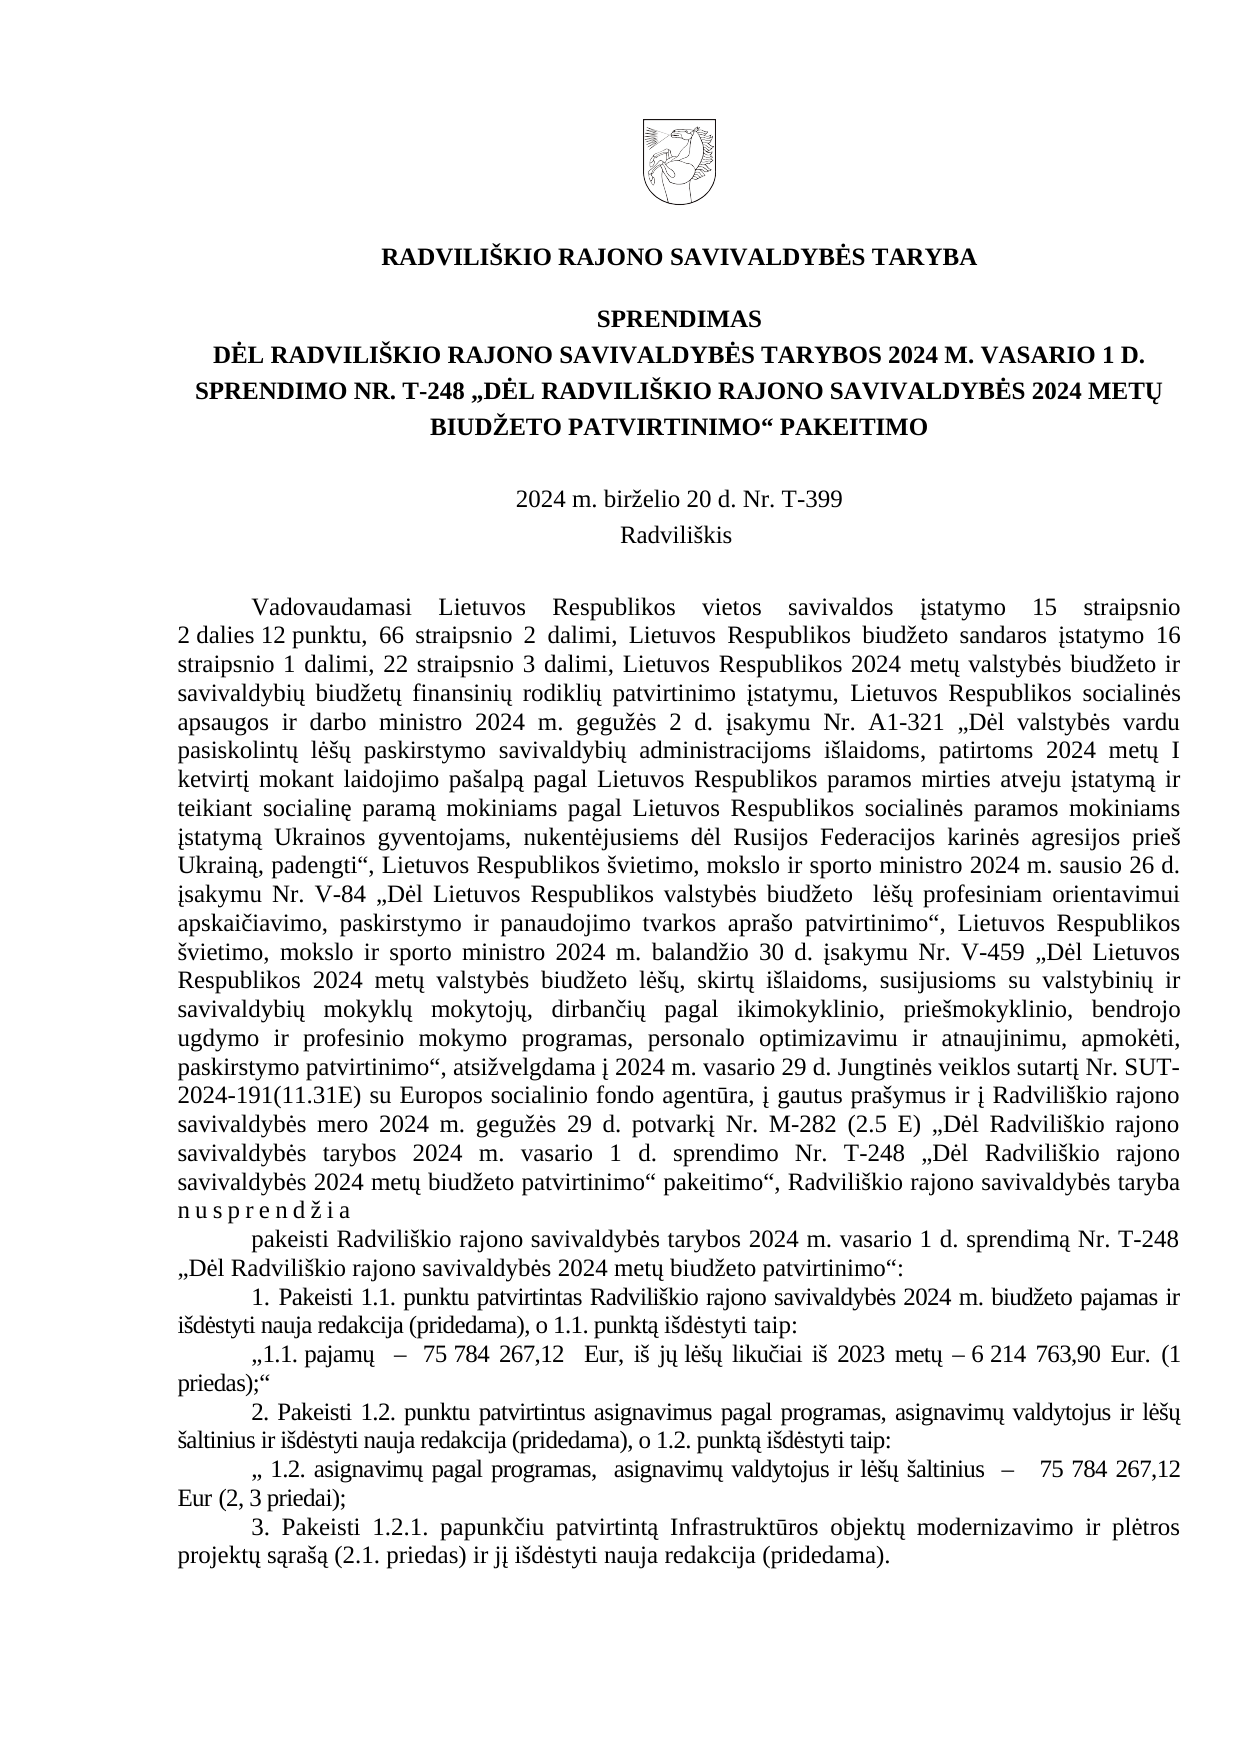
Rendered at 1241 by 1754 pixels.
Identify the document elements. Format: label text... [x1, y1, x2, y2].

text pakeisti Radviliškio rajono savivaldybės tarybos 2024 m. vasario 1 d. sprendimą Nr. T-248 „Dėl Radviliškio rajono savivaldybės 2024 metų biudžeto patvirtinimo“: [177, 1224, 1181, 1282]
text Vadovaudamasi Lietuvos Respublikos vietos savivaldos įstatymo 15 straipsnio 2 dalies 12 punktu, 66 straipsnio 2 dalimi, Lietuvos Respublikos biudžeto sandaros įstatymo 16 straipsnio 1 dalimi, 22 straipsnio 3 dalimi, Lietuvos Respublikos 2024 metų valstybės biudžeto ir savivaldybių biudžetų finansinių rodiklių patvirtinimo įstatymu, Lietuvos Respublikos socialinės apsaugos ir darbo ministro 2024 m. gegužės 2 d. įsakymu Nr. A1-321 „Dėl valstybės vardu pasiskolintų lėšų paskirstymo savivaldybių administracijoms išlaidoms, patirtoms 2024 metų I ketvirtį mokant laidojimo pašalpą pagal Lietuvos Respublikos paramos mirties atveju įstatymą ir teikiant socialinę paramą mokiniams pagal Lietuvos Respublikos socialinės paramos mokiniams įstatymą Ukrainos gyventojams, nukentėjusiems dėl Rusijos Federacijos karinės agresijos prieš Ukrainą, padengti“, Lietuvos Respublikos švietimo, mokslo ir sporto ministro 2024 m. sausio 26 d. įsakymu Nr. V-84 „Dėl Lietuvos Respublikos valstybės biudžeto lėšų profesiniam orientavimui apskaičiavimo, paskirstymo ir panaudojimo tvarkos aprašo patvirtinimo“, Lietuvos Respublikos švietimo, mokslo ir sporto ministro 2024 m. balandžio 30 d. įsakymu Nr. V-459 „Dėl Lietuvos Respublikos 2024 metų valstybės biudžeto lėšų, skirtų išlaidoms, susijusioms su valstybinių ir savivaldybių mokyklų mokytojų, dirbančių pagal ikimokyklinio, priešmokyklinio, bendrojo ugdymo ir profesinio mokymo programas, personalo optimizavimu ir atnaujinimu, apmokėti, paskirstymo patvirtinimo“, atsižvelgdama į 2024 m. vasario 29 d. Jungtinės veiklos sutartį Nr. SUT-2024-191(11.31E) su Europos socialinio fondo agentūra, į gautus prašymus ir į Radviliškio rajono savivaldybės mero 2024 m. gegužės 29 d. potvarkį Nr. M-282 (2.5 E) „Dėl Radviliškio rajono savivaldybės tarybos 2024 m. vasario 1 d. sprendimo Nr. T-248 „Dėl Radviliškio rajono savivaldybės 2024 metų biudžeto patvirtinimo“ pakeitimo“, Radviliškio rajono savivaldybės taryba nusprendžia [177, 592, 1181, 1224]
text DĖL RADVILIŠKIO RAJONO SAVIVALDYBĖS TARYBOS 2024 M. VASARIO 1 D. SPRENDIMO NR. T-248 „DĖL RADVILIŠKIO RAJONO SAVIVALDYBĖS 2024 METŲ BIUDŽETO PATVIRTINIMO“ PAKEITIMO [177, 340, 1181, 448]
text 1. Pakeisti 1.1. punktu patvirtintas Radviliškio rajono savivaldybės 2024 m. biudžeto pajamas ir išdėstyti nauja redakcija (pridedama), o 1.1. punktą išdėstyti taip: [177, 1282, 1181, 1339]
text „1.1. pajamų – 75 784 267,12 Eur, iš jų lėšų likučiai iš 2023 metų – 6 214 763,90 Eur. (1 priedas);“ [177, 1339, 1181, 1397]
text RADVILIŠKIO RAJONO SAVIVALDYBĖS TARYBA [177, 242, 1181, 277]
text Radviliškis [177, 520, 1181, 556]
text 3. Pakeisti 1.2.1. papunkčiu patvirtintą Infrastruktūros objektų modernizavimo ir plėtros projektų sąrašą (2.1. priedas) ir jį išdėstyti nauja redakcija (pridedama). [177, 1512, 1181, 1569]
text 2024 m. birželio 20 d. Nr. T-399 [177, 484, 1181, 520]
text 2. Pakeisti 1.2. punktu patvirtintus asignavimus pagal programas, asignavimų valdytojus ir lėšų šaltinius ir išdėstyti nauja redakcija (pridedama), o 1.2. punktą išdėstyti taip: [177, 1397, 1181, 1454]
text SPRENDIMAS [177, 304, 1181, 340]
text „ 1.2. asignavimų pagal programas, asignavimų valdytojus ir lėšų šaltinius – 75 784 267,12 Eur (2, 3 priedai); [177, 1454, 1181, 1512]
